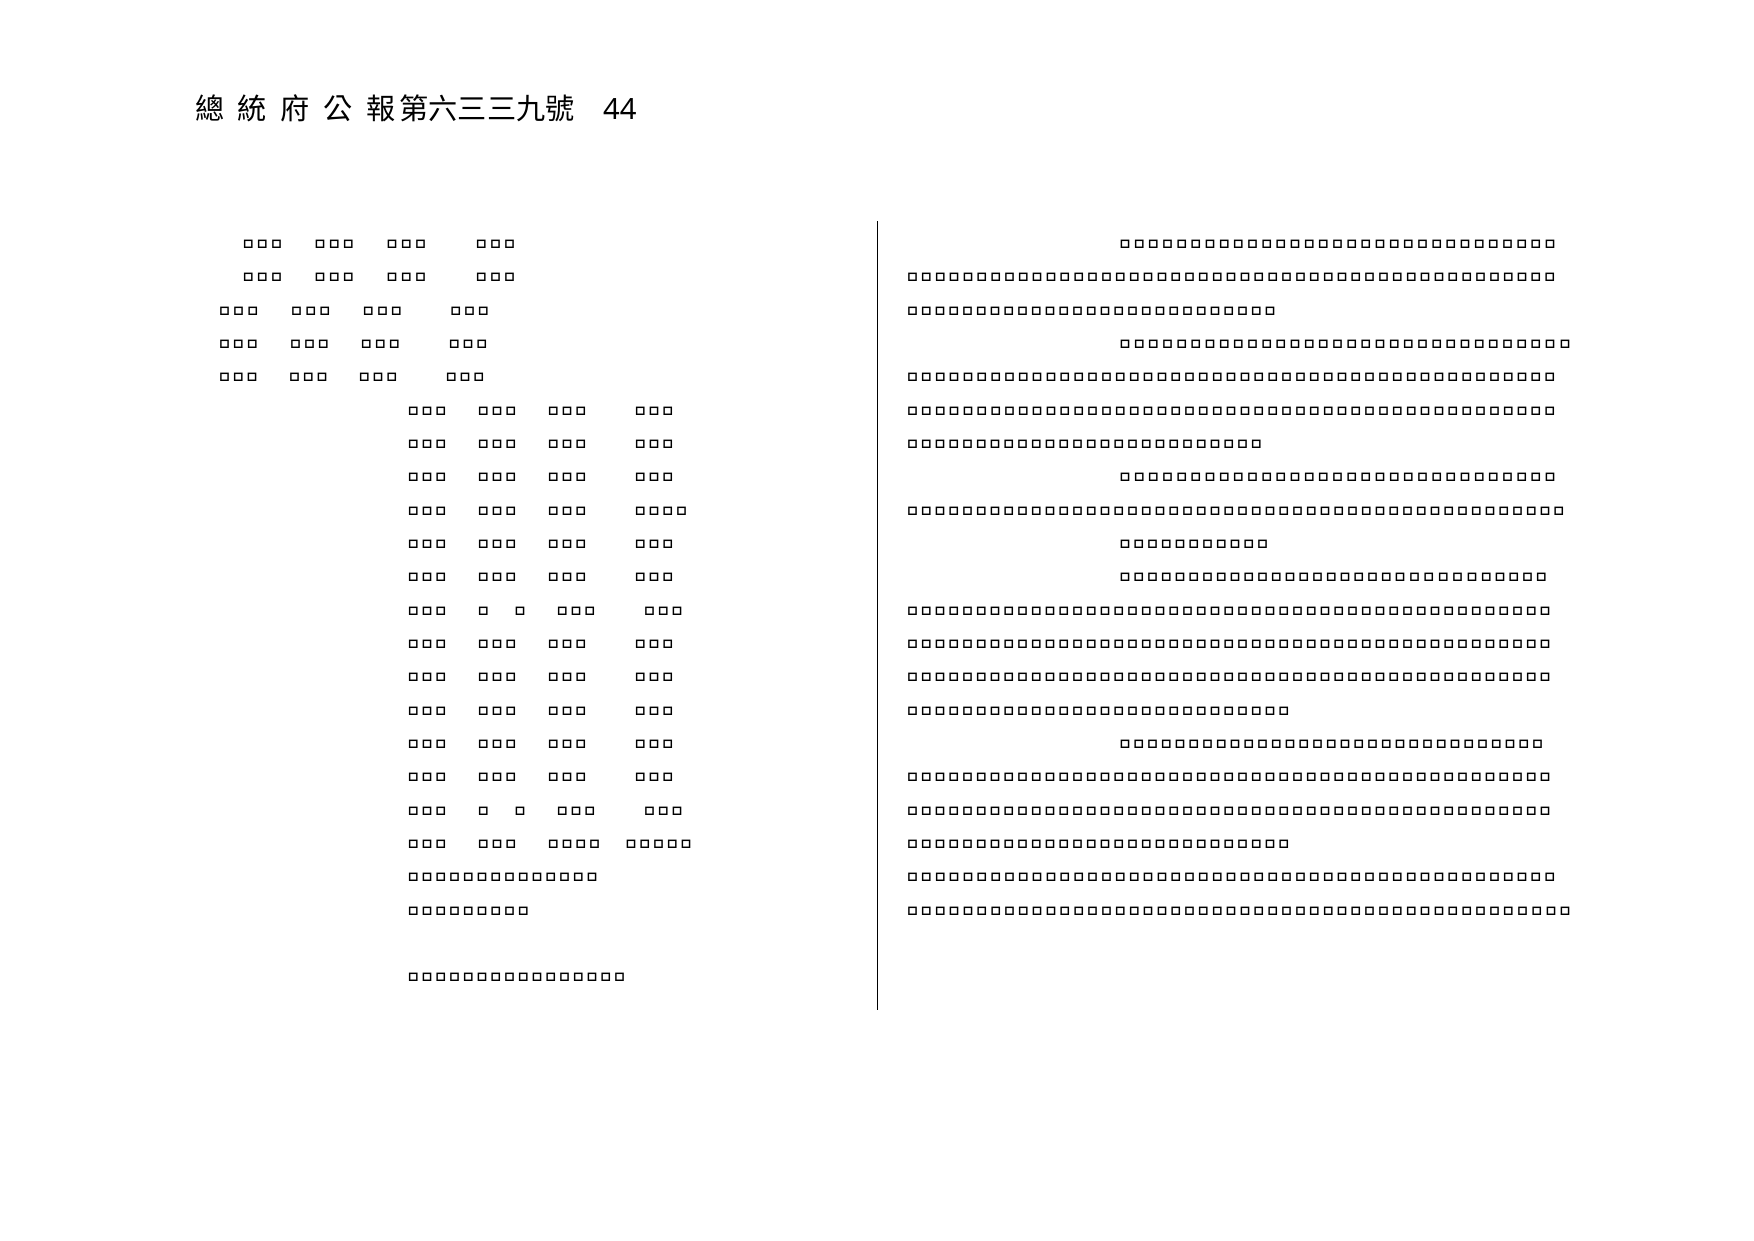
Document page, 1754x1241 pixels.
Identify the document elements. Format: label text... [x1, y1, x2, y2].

text 王兆釧 鍾金江 張清芳 許鍾碧霞 [195, 488, 847, 522]
text 本屆︵第三屆︶國民大會代表與本屆︵第四屆︶立法委員，自現有任期予以延任之規定，違反國民主權原理之民主原則﹁定期改選﹂，且明顯侵犯人民基本權利之被選舉權與選舉權，且已明顯超越國民大會修憲權力。 [907, 855, 1559, 922]
text 林耀興 楊秋興 鄭朝明 許榮淑 [242, 255, 847, 288]
text 王天競 盧秀燕 邱垂貞 營志宏 [195, 722, 847, 755]
text 立法委員鄭寶清、蔡明憲、葉宜津、張清芳、邱創良、王天競、賴士葆等七十九人，連署聲請大法官解釋現任民意代表之任期，得否於任期中予以延長，本屆國民大會通過之憲法增修條文第一條第三項後段及第四條第三項前段，係否違憲。 [907, 222, 1559, 322]
text 李慶華 洪奇昌 羅明才 湯金全 [195, 455, 847, 488]
text 曾華德 張世良 巴燕達魯 瓦歷斯貝林 [195, 822, 847, 855]
text 陳進丁 朱鳳芝 李慶安 穆閩珠 [195, 522, 847, 555]
text 沈富雄 林忠正 林春德 陳振盛 [195, 655, 847, 688]
text 李俊毅 洪秀柱 鄭逢時 王世勛 [195, 555, 847, 588]
text 對於本屆國民大會，超越國民大會代表與選民間之﹁有限性委託﹂關係，恣意修訂通過之憲法增修條文第一條第三項後段及第四條第三項前段，使本屆︵第三屆︶國民大會代表與本屆︵第四屆︶立法委員，自現有任期予以延任之規定，違反國民主權原理之民主原則﹁定期改選﹂，且侵犯人民基本權利之被選舉權與選舉權。特此提出聲請釋憲案。 [907, 322, 1559, 455]
text 陳朝容 李應元 林正二 周慧瑛 [195, 622, 847, 655]
text 抄立法委員鄭寶清等七十九人聲請書 [195, 955, 847, 988]
text 蔡明憲 許舒博 鄭永金 丁守中 [242, 222, 847, 255]
text 中華民國八十八年十月二十八日 [195, 855, 847, 888]
text 憲法第二條揭示國民主權原理，而民主原則為國民主權原理所臚列，又定期選舉為構成民主原則重要具體內涵之一。並由憲法本文第十七條選舉權與被選舉權、憲法增修條文第一條第六項國民大會代表定期改選、憲法本文第六十五條立法委員定期改選之規定加以體現。另，司法院釋字第二六一號解釋文與其解釋理由書，亦多次明白揭示民意代表之定期改選，為反映民意，貫徹民主憲政之途徑，強調定期改選之必要性與重要性，與民主憲政秩序不可分。 [907, 555, 1559, 722]
text 林建榮 王 拓 羅福助 王雪峰 [195, 588, 847, 622]
text 蔡中涵 鄭龍水 高育仁 劉光華 [195, 355, 847, 388]
text 何嘉榮 林志嘉 黃顯洲 李先仁 [195, 288, 847, 322]
text ︵本聲請書附件略︶ [195, 888, 847, 922]
text 黃明和 黃爾璇 鄭寶清 朱惠良 [195, 322, 847, 355]
text 林政則 朱立倫 陳其邁 陳忠信 [195, 388, 847, 422]
text 壹、聲請解釋憲法之目的 [907, 522, 1559, 555]
text 本屆國民大會新修訂通過之憲法增修條文第一條第三項後段及第四條第三項前段，使本屆︵第三屆︶國民大會代表與本屆︵第四屆︶立法委員，自現有任期予以延任之規定，違反國民主權原理之民主原則﹁定期改選﹂制度，背離本屆立法委員與國民大會代表被選舉時之公法委任契約之有限度委任內容，明顯侵犯人民基本權利之被選舉權與選舉權。 [907, 722, 1559, 855]
text 為確保台灣民主改革之成果，建立台灣民主鞏固之憲政機制，解決動盪之政治紛擾，保障國民主權之意涵與人民基本權利，維繫立憲主義之民主國與法治國存續，請速予解釋為盼。 [907, 455, 1559, 522]
text 葉憲修 李嘉進 賴士葆 游淮銀 [195, 688, 847, 722]
text 趙永清 洪 讀 張蔡美 高揚昇 [195, 788, 847, 822]
text 邱太三 蔡家福 何智輝 李文忠 [195, 755, 847, 788]
text 柯建銘 林重謨 陳明文 唐碧娥 [195, 422, 847, 455]
